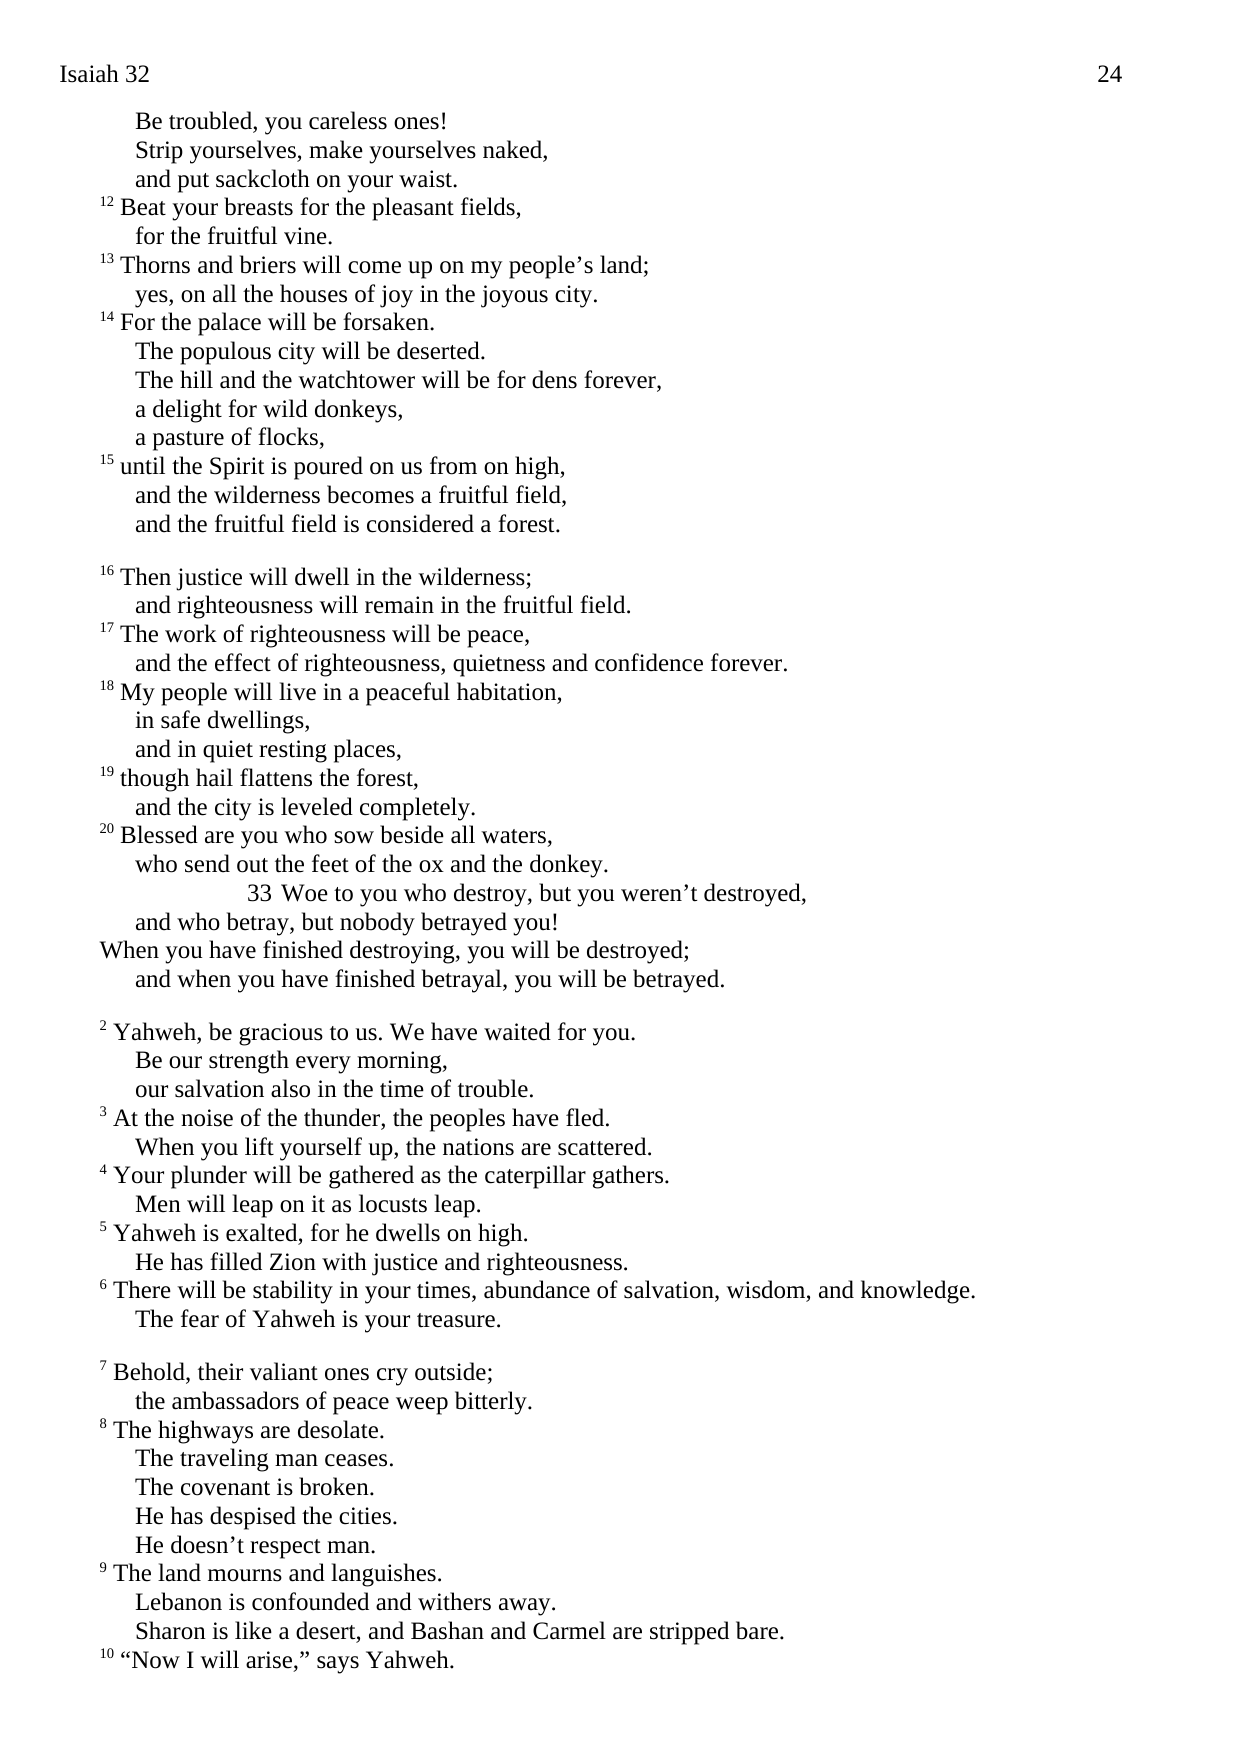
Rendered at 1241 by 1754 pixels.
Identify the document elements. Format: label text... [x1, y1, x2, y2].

text 14 For the palace will be forsaken. [99, 307, 1122, 336]
text and put sackcloth on your waist. [135, 164, 1122, 192]
text and the city is leveled completely. [135, 792, 1122, 820]
text 4 Your plunder will be gathered as the caterpillar gathers. [99, 1161, 1122, 1189]
text 16 Then justice will dwell in the wilderness; [99, 562, 1122, 590]
text Lebanon is confounded and withers away. [135, 1587, 1122, 1616]
text 33Woe to you who destroy, but you weren’t destroyed, [247, 878, 1122, 907]
text 7 Behold, their valiant ones cry outside; [99, 1357, 1122, 1386]
text who send out the feet of the ox and the donkey. [135, 849, 1122, 878]
text The covenant is broken. [135, 1472, 1122, 1501]
text 6 There will be stability in your times, abundance of salvation, wisdom, and knowledge. [99, 1276, 1122, 1304]
text 12 Beat your breasts for the pleasant fields, [99, 192, 1122, 221]
text 19 though hail flattens the forest, [99, 763, 1122, 792]
text Men will leap on it as locusts leap. [135, 1189, 1122, 1218]
text When you have finished destroying, you will be destroyed; [99, 935, 1122, 964]
text 13 Thorns and briers will come up on my people’s land; [99, 250, 1122, 279]
text He doesn’t respect man. [135, 1530, 1122, 1558]
text 10 “Now I will arise,” says Yahweh. [99, 1645, 1122, 1673]
text The traveling man ceases. [135, 1443, 1122, 1472]
text 18 My people will live in a peaceful habitation, [99, 677, 1122, 705]
text our salvation also in the time of trouble. [135, 1074, 1122, 1103]
text yes, on all the houses of joy in the joyous city. [135, 279, 1122, 307]
text and who betray, but nobody betrayed you! [135, 907, 1122, 935]
text 15 until the Spirit is poured on us from on high, [99, 451, 1122, 480]
text Sharon is like a desert, and Bashan and Carmel are stripped bare. [135, 1616, 1122, 1645]
text 2 Yahweh, be gracious to us. We have waited for you. [99, 1017, 1122, 1046]
text The populous city will be deserted. [135, 336, 1122, 365]
text 5 Yahweh is exalted, for he dwells on high. [99, 1218, 1122, 1247]
text 9 The land mourns and languishes. [99, 1558, 1122, 1587]
text and the fruitful field is considered a forest. [135, 509, 1122, 537]
text Be our strength every morning, [135, 1046, 1122, 1074]
text The hill and the watchtower will be for dens forever, [135, 365, 1122, 394]
text and the wilderness becomes a fruitful field, [135, 480, 1122, 509]
text the ambassadors of peace weep bitterly. [135, 1386, 1122, 1415]
text 8 The highways are desolate. [99, 1415, 1122, 1443]
text 3 At the noise of the thunder, the peoples have fled. [99, 1103, 1122, 1132]
text Be troubled, you careless ones! [135, 106, 1122, 135]
text He has filled Zion with justice and righteousness. [135, 1247, 1122, 1276]
text 17 The work of righteousness will be peace, [99, 619, 1122, 648]
text a delight for wild donkeys, [135, 394, 1122, 422]
text for the fruitful vine. [135, 221, 1122, 250]
text He has despised the cities. [135, 1501, 1122, 1530]
text The fear of Yahweh is your treasure. [135, 1304, 1122, 1333]
text and the effect of righteousness, quietness and confidence forever. [135, 648, 1122, 677]
text and in quiet resting places, [135, 734, 1122, 763]
text a pasture of flocks, [135, 422, 1122, 451]
text 20 Blessed are you who sow beside all waters, [99, 820, 1122, 849]
text in safe dwellings, [135, 705, 1122, 734]
text and righteousness will remain in the fruitful field. [135, 590, 1122, 619]
text and when you have finished betrayal, you will be betrayed. [135, 964, 1122, 993]
text When you lift yourself up, the nations are scattered. [135, 1132, 1122, 1161]
text Strip yourselves, make yourselves naked, [135, 135, 1122, 164]
